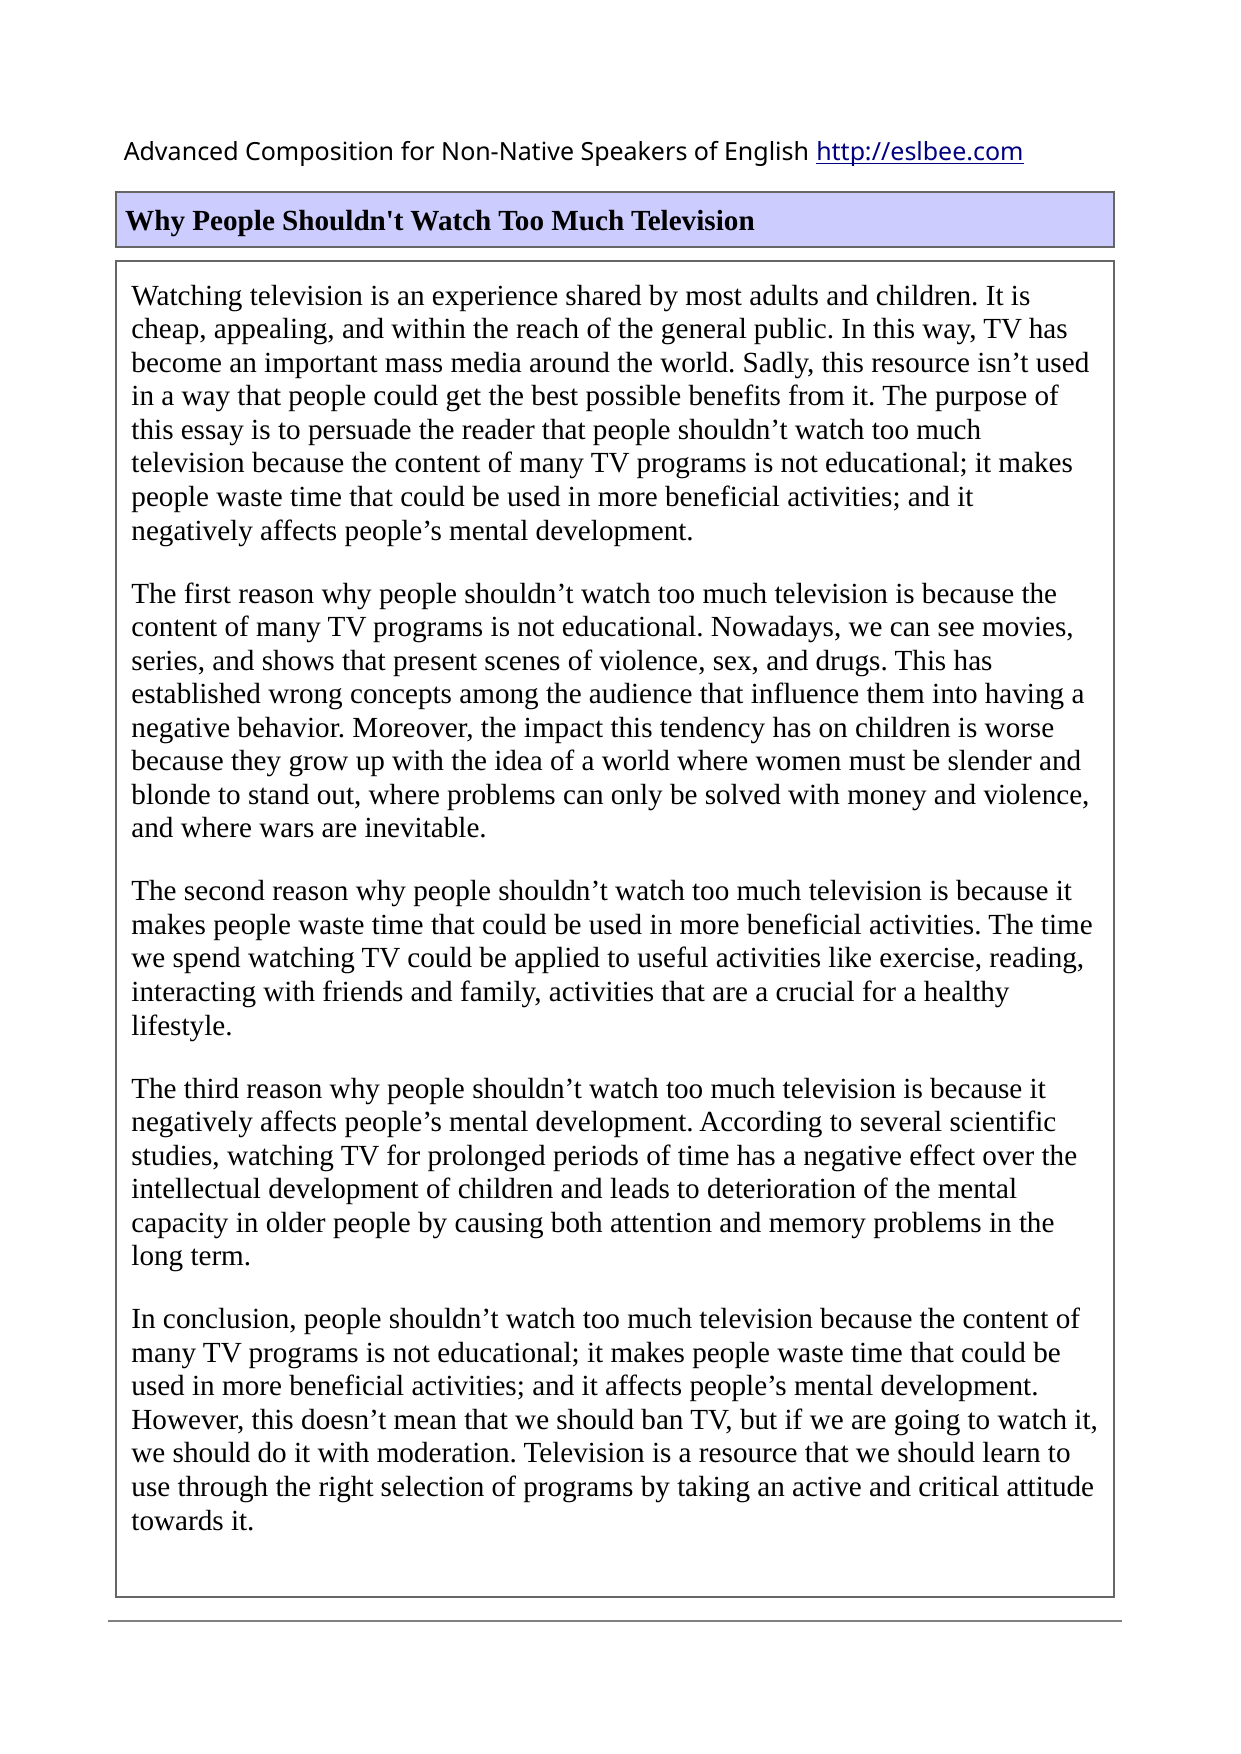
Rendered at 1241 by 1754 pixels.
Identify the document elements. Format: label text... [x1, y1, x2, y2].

table_header Why People Shouldn't Watch Too Much Television [117, 193, 1113, 246]
table_header [117, 262, 1113, 1596]
table_header [108, 184, 1122, 1606]
table_header Watching television is an experience shared by most adults and children. It is cheap, appealing, and within the reach of the general public. In this way, TV has become an important mass media around the world. Sadly, this resource isn’t used in a way that people could get the best possible benefits from it. The purpose of this essay is to persuade the reader that people shouldn’t watch too much television because the content of many TV programs is not educational; it makes people waste time that could be used in more beneficial activities; and it negatively affects people’s mental development. The first reason why people shouldn’t watch too much television is because the content of many TV programs is not educational. Nowadays, we can see movies, series, and shows that present scenes of violence, sex, and drugs. This has established wrong concepts among the audience that influence them into having a negative behavior. Moreover, the impact this tendency has on children is worse because they grow up with the idea of a world where women must be slender and blonde to stand out, where problems can only be solved with money and violence, and where wars are inevitable. The second reason why people shouldn’t watch too much television is because it makes people waste time that could be used in more beneficial activities. The time we spend watching TV could be applied to useful activities like exercise, reading, interacting with friends and family, activities that are a crucial for a healthy lifestyle. The third reason why people shouldn’t watch too much television is because it negatively affects people’s mental development. According to several scientific studies, watching TV for prolonged periods of time has a negative effect over the intellectual development of children and leads to deterioration of the mental capacity in older people by causing both attention and memory problems in the long term. In conclusion, people shouldn’t watch too much television because the content of many TV programs is not educational; it makes people waste time that could be used in more beneficial activities; and it affects people’s mental development. However, this doesn’t mean that we should ban TV, but if we are going to watch it, we should do it with moderation. Television is a resource that we should learn to use through the right selection of programs by taking an active and critical attitude towards it. [124, 270, 1106, 1573]
table_header Advanced Composition for Non-Native Speakers of English http://eslbee.com [108, 118, 1122, 183]
